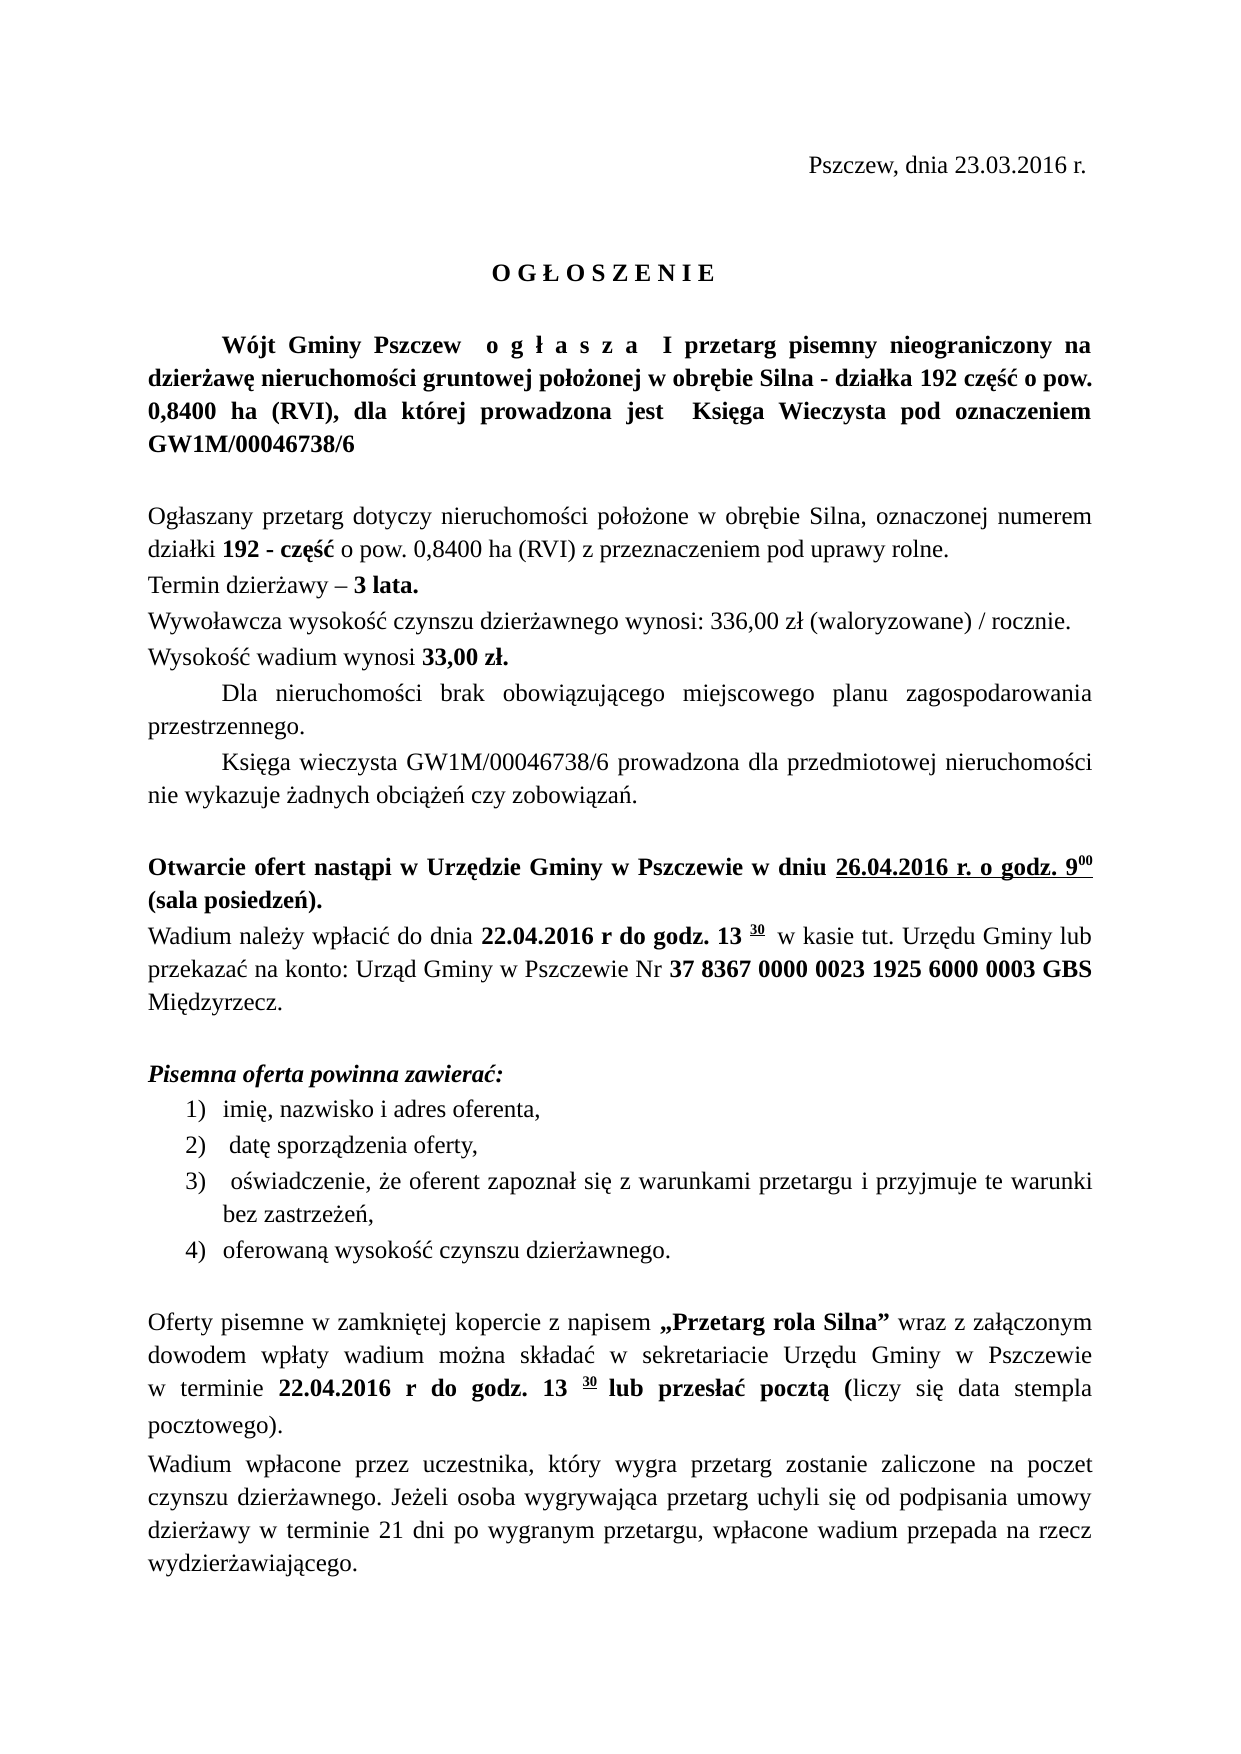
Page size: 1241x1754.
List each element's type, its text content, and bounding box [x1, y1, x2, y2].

text Wysokość wadium wynosi 33,00 zł. [148, 642, 1093, 671]
text Oferty pisemne w zamkniętej kopercie z napisem „Przetarg rola Silna” wraz z załączonym dowodem wpłaty wadium można składać w sekretariacie Urzędu Gminy w Pszczewie w terminie 22.04.2016 r do godz. 13 30 lub przesłać pocztą (liczy się data stempla pocztowego). [148, 1307, 1093, 1441]
text Termin dzierżawy – 3 lata. [148, 570, 1093, 599]
text Wójt Gminy Pszczew o g ł a s z a I przetarg pisemny nieograniczony na dzierżawę nieruchomości gruntowej położonej w obrębie Silna - działka 192 część o pow. 0,8400 ha (RVI), dla której prowadzona jest Księga Wieczysta pod oznaczeniem GW1M/00046738/6 [148, 330, 1093, 458]
text Pszczew, dnia 23.03.2016 r. [148, 151, 1093, 179]
text Księga wieczysta GW1M/00046738/6 prowadzona dla przedmiotowej nieruchomości nie wykazuje żadnych obciążeń czy zobowiązań. [148, 747, 1093, 809]
text Pisemna oferta powinna zawierać: [148, 1059, 1093, 1087]
text Wywoławcza wysokość czynszu dzierżawnego wynosi: 336,00 zł (waloryzowane) / rocznie. [148, 606, 1093, 635]
list datę sporządzenia oferty, [185, 1131, 1093, 1159]
list oświadczenie, że oferent zapoznał się z warunkami przetargu i przyjmuje te warunki bez zastrzeżeń, [185, 1166, 1093, 1228]
list oferowaną wysokość czynszu dzierżawnego. [185, 1235, 1093, 1264]
text Wadium wpłacone przez uczestnika, który wygra przetarg zostanie zaliczone na poczet czynszu dzierżawnego. Jeżeli osoba wygrywająca przetarg uchyli się od podpisania umowy dzierżawy w terminie 21 dni po wygranym przetargu, wpłacone wadium przepada na rzecz wydzierżawiającego. [148, 1449, 1093, 1577]
text Otwarcie ofert nastąpi w Urzędzie Gminy w Pszczewie w dniu 26.04.2016 r. o godz. 900 (sala posiedzeń). [148, 852, 1093, 913]
text O G Ł O S Z E N I E [148, 258, 1093, 287]
text Wadium należy wpłacić do dnia 22.04.2016 r do godz. 13 30 w kasie tut. Urzędu Gminy lub przekazać na konto: Urząd Gminy w Pszczewie Nr 37 8367 0000 0023 1925 6000 0003 GBS Międzyrzecz. [148, 921, 1093, 1016]
text Ogłaszany przetarg dotyczy nieruchomości położone w obrębie Silna, oznaczonej numerem działki 192 - część o pow. 0,8400 ha (RVI) z przeznaczeniem pod uprawy rolne. [148, 501, 1093, 563]
text Dla nieruchomości brak obowiązującego miejscowego planu zagospodarowania przestrzennego. [148, 678, 1093, 740]
list imię, nazwisko i adres oferenta, [185, 1094, 1093, 1123]
